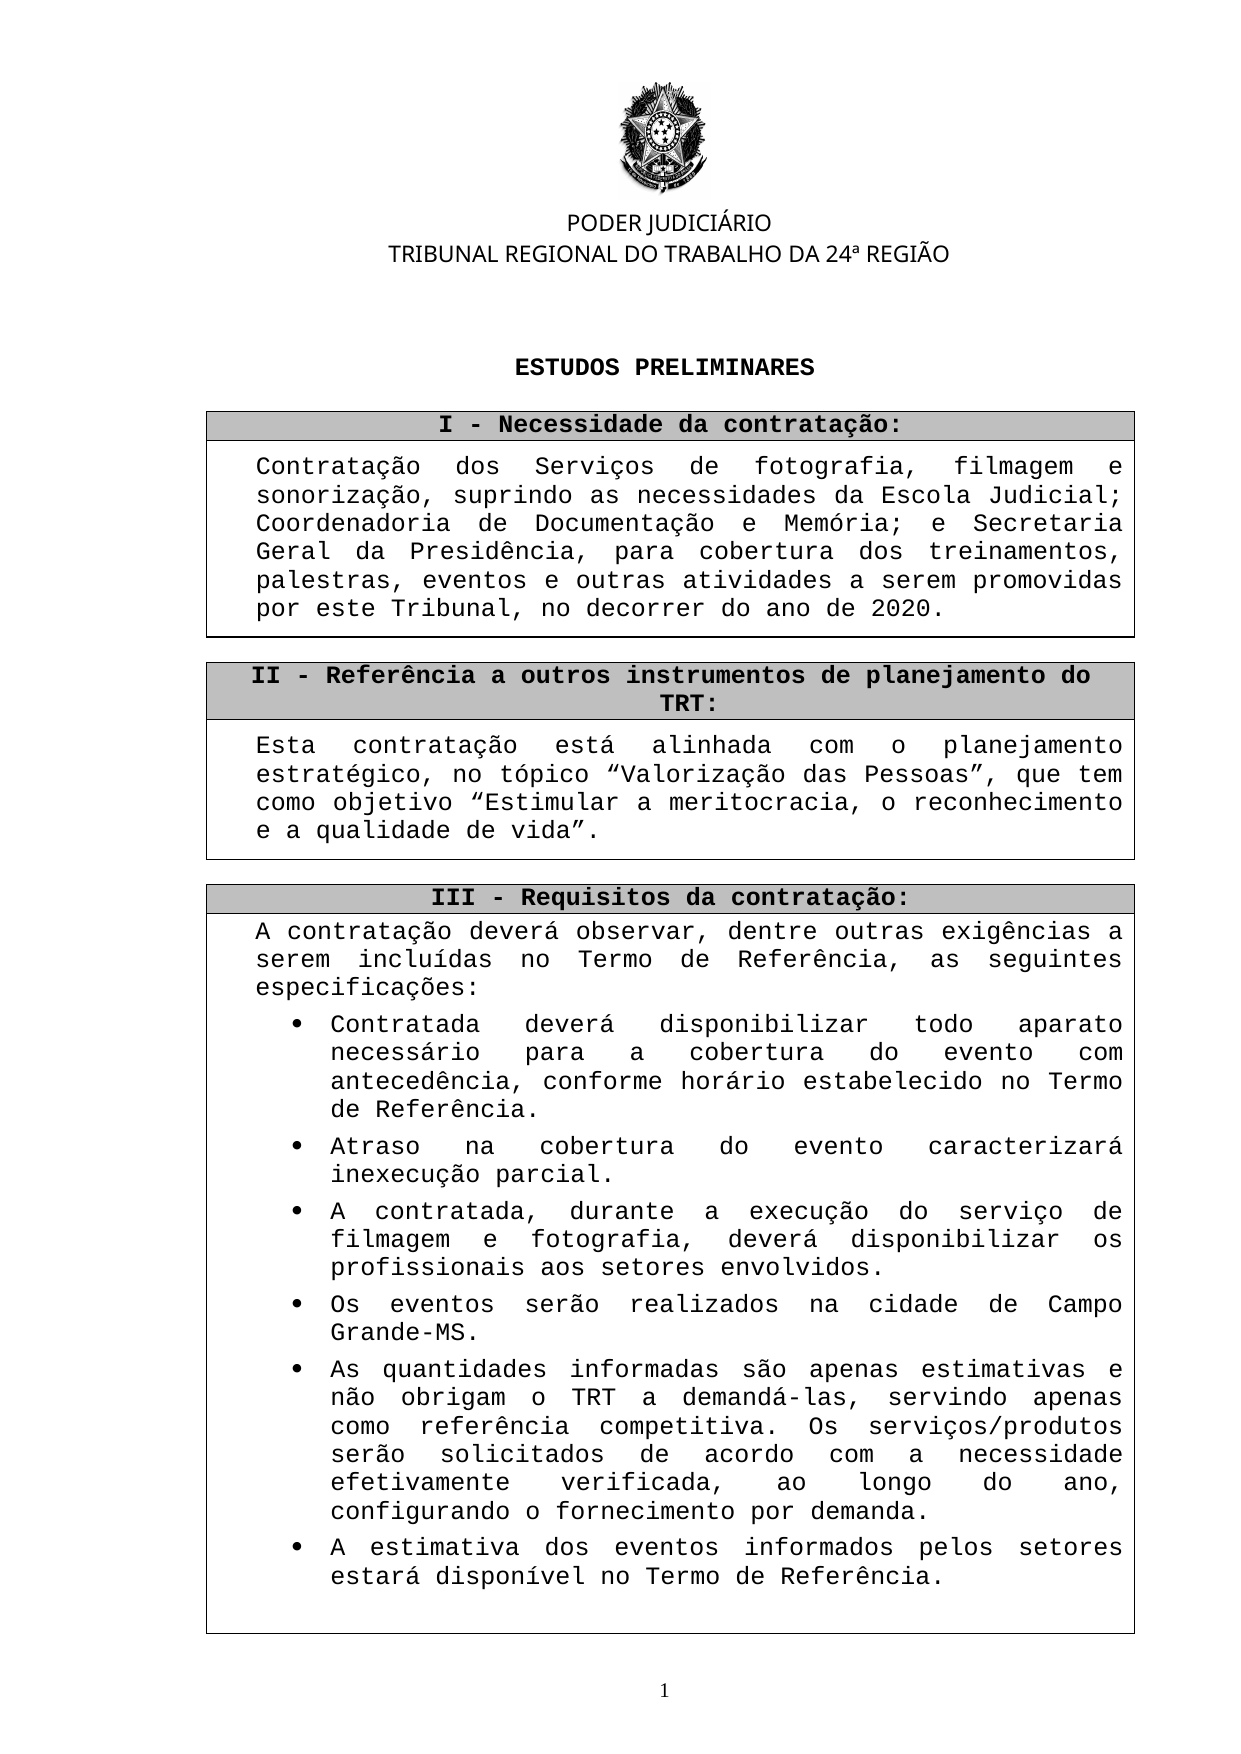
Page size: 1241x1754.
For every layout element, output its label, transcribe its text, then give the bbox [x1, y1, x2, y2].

table_cell Contratação dos Serviços de fotografia, filmagem e sonorização, suprindo as necessidades da Escola Judicial; Coordenadoria de Documentação e Memória; e Secretaria Geral da Presidência, para cobertura dos treinamentos, palestras, eventos e outras atividades a serem promovidas por este Tribunal, no decorrer do ano de 2020. [207, 441, 1134, 636]
table_cell Esta contratação está alinhada com o planejamento estratégico, no tópico “Valorização das Pessoas”, que tem como objetivo “Estimular a meritocracia, o reconhecimento e a qualidade de vida”. [207, 720, 1134, 859]
table_header Necessidade da contratação: [207, 412, 1134, 440]
table_header Referência a outros instrumentos de planejamento do TRT: [207, 663, 1134, 719]
picture [618, 82, 711, 200]
table_cell A contratação deverá observar, dentre outras exigências a serem incluídas no Termo de Referência, as seguintes especificações: Contratada deverá disponibilizar todo aparato necessário para a cobertura do evento com antecedência, conforme horário estabelecido no Termo de Referência. Atraso na cobertura do evento caracterizará inexecução parcial. A contratada, durante a execução do serviço de filmagem e fotografia, deverá disponibilizar os profissionais aos setores envolvidos. Os eventos serão realizados na cidade de Campo Grande-MS. As quantidades informadas são apenas estimativas e não obrigam o TRT a demandá-las, servindo apenas como referência competitiva. Os serviços/produtos serão solicitados de acordo com a necessidade efetivamente verificada, ao longo do ano, configurando o fornecimento por demanda. A estimativa dos eventos informados pelos setores estará disponível no Termo de Referência. [207, 914, 1134, 1632]
table_header Requisitos da contratação: [207, 885, 1134, 913]
subtitle ESTUDOS PRELIMINARES [207, 354, 1122, 383]
